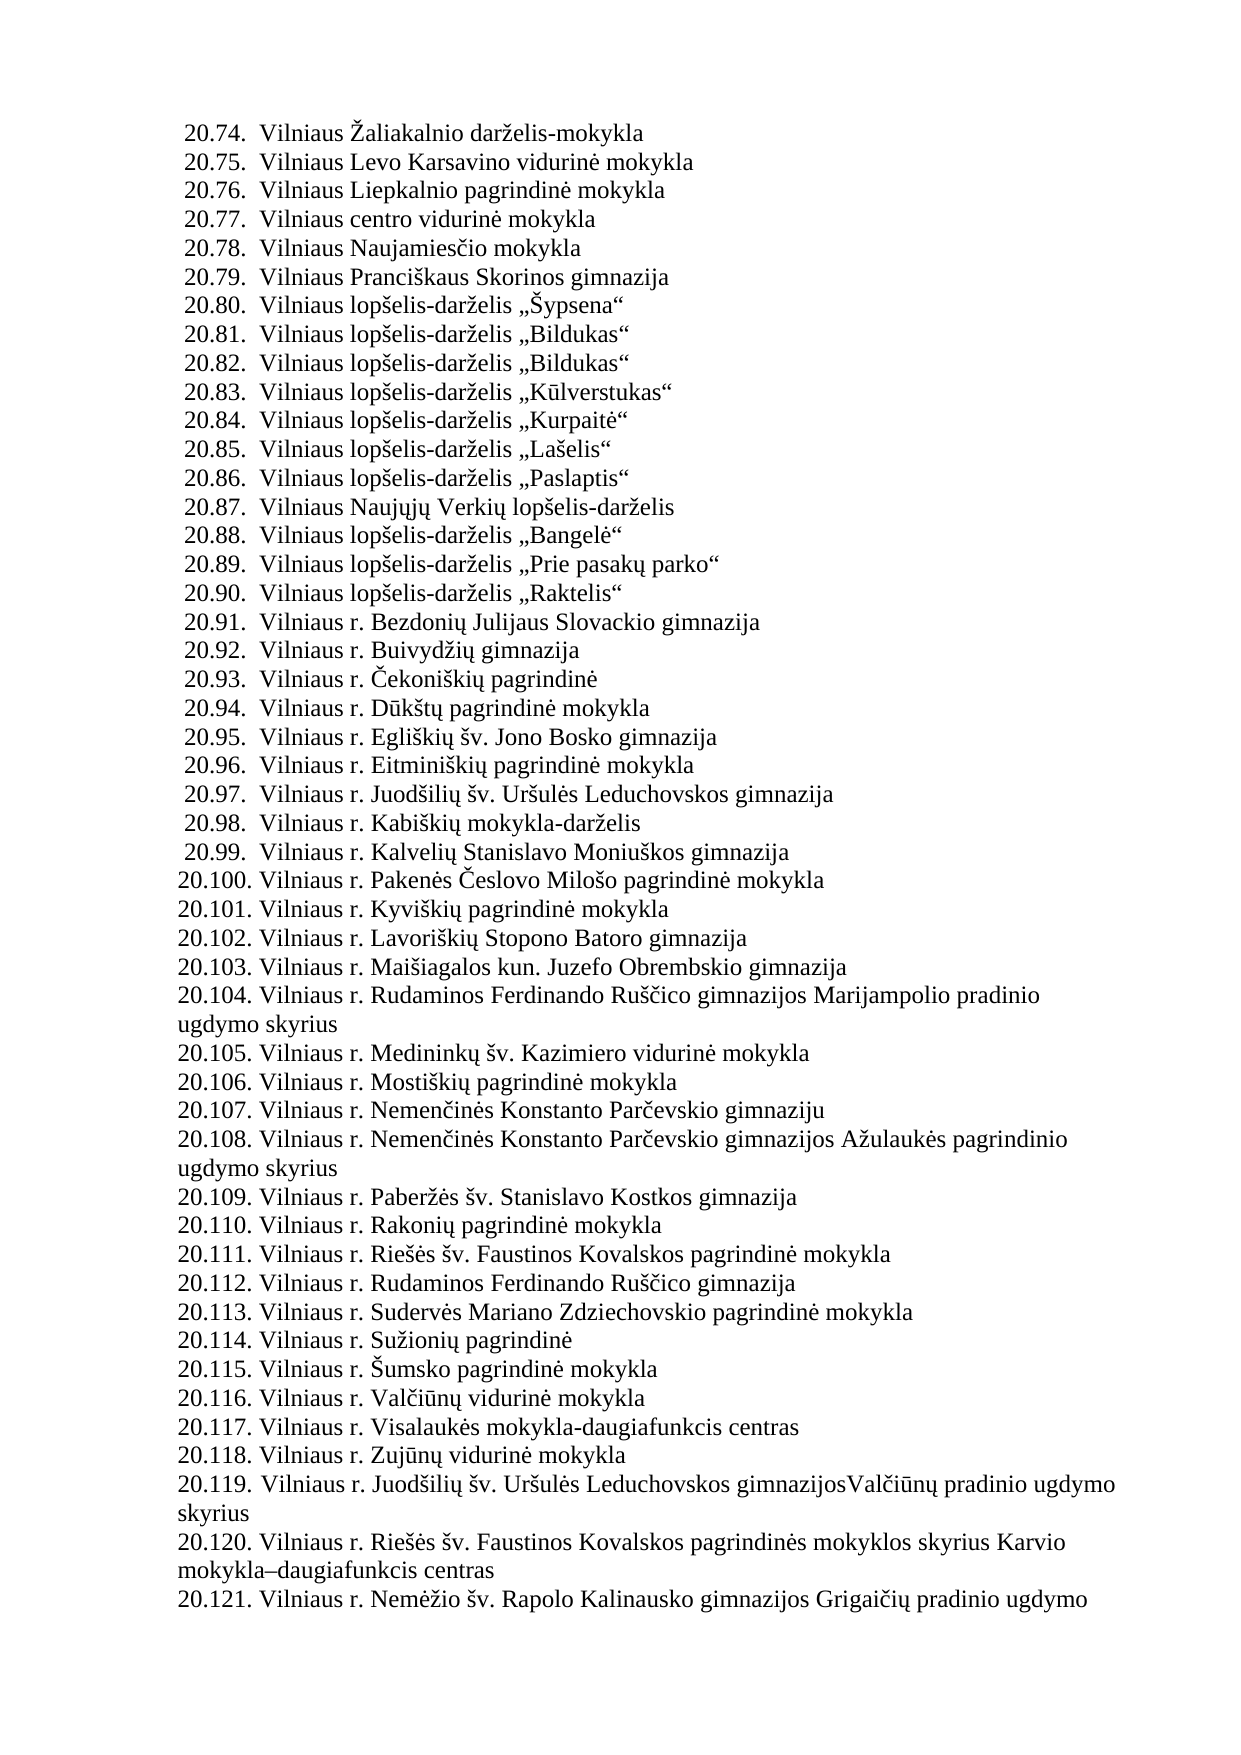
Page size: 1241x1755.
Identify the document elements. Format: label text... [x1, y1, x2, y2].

text 20.95. Vilniaus r. Egliškių šv. Jono Bosko gimnazija [184, 722, 1122, 751]
text 20.93. Vilniaus r. Čekoniškių pagrindinė [184, 664, 1122, 693]
text 20.87. Vilniaus Naujųjų Verkių lopšelis-darželis [184, 492, 1122, 521]
text 20.83. Vilniaus lopšelis-darželis „Kūlverstukas“ [184, 377, 1122, 406]
text 20.98. Vilniaus r. Kabiškių mokykla-darželis [184, 808, 1122, 837]
text 20.114. Vilniaus r. Sužionių pagrindinė [177, 1326, 1122, 1354]
text 20.74. Vilniaus Žaliakalnio darželis-mokykla [184, 118, 1122, 147]
text 20.100. Vilniaus r. Pakenės Česlovo Milošo pagrindinė mokykla [177, 866, 1122, 894]
text 20.120. Vilniaus r. Riešės šv. Faustinos Kovalskos pagrindinės mokyklos skyrius Karvio mokykla–daugiafunkcis centras [177, 1527, 1122, 1584]
text 20.86. Vilniaus lopšelis-darželis „Paslaptis“ [184, 463, 1122, 492]
text 20.112. Vilniaus r. Rudaminos Ferdinando Ruščico gimnazija [177, 1268, 1122, 1297]
text 20.84. Vilniaus lopšelis-darželis „Kurpaitė“ [184, 406, 1122, 434]
text 20.80. Vilniaus lopšelis-darželis „Šypsena“ [184, 291, 1122, 319]
text 20.121. Vilniaus r. Nemėžio šv. Rapolo Kalinausko gimnazijos Grigaičių pradinio ugdymo [177, 1584, 1122, 1613]
text 20.117. Vilniaus r. Visalaukės mokykla-daugiafunkcis centras [177, 1412, 1122, 1441]
text 20.85. Vilniaus lopšelis-darželis „Lašelis“ [184, 434, 1122, 463]
text 20.97. Vilniaus r. Juodšilių šv. Uršulės Leduchovskos gimnazija [184, 779, 1122, 808]
text 20.104. Vilniaus r. Rudaminos Ferdinando Ruščico gimnazijos Marijampolio pradinio ugdymo skyrius [177, 981, 1122, 1038]
text 20.110. Vilniaus r. Rakonių pagrindinė mokykla [177, 1211, 1122, 1239]
text 20.101. Vilniaus r. Kyviškių pagrindinė mokykla [177, 894, 1122, 923]
text 20.94. Vilniaus r. Dūkštų pagrindinė mokykla [184, 693, 1122, 722]
text 20.81. Vilniaus lopšelis-darželis „Bildukas“ [184, 319, 1122, 348]
text 20.88. Vilniaus lopšelis-darželis „Bangelė“ [184, 521, 1122, 549]
text 20.91. Vilniaus r. Bezdonių Julijaus Slovackio gimnazija [184, 607, 1122, 636]
text 20.119. Vilniaus r. Juodšilių šv. Uršulės Leduchovskos gimnazijosValčiūnų pradinio ugdymo skyrius [177, 1469, 1122, 1527]
text 20.109. Vilniaus r. Paberžės šv. Stanislavo Kostkos gimnazija [177, 1182, 1122, 1211]
text 20.78. Vilniaus Naujamiesčio mokykla [184, 233, 1122, 262]
text 20.89. Vilniaus lopšelis-darželis „Prie pasakų parko“ [184, 549, 1122, 578]
text 20.99. Vilniaus r. Kalvelių Stanislavo Moniuškos gimnazija [184, 837, 1122, 866]
text 20.76. Vilniaus Liepkalnio pagrindinė mokykla [184, 176, 1122, 204]
text 20.102. Vilniaus r. Lavoriškių Stopono Batoro gimnazija [177, 923, 1122, 952]
text 20.105. Vilniaus r. Medininkų šv. Kazimiero vidurinė mokykla [177, 1038, 1122, 1067]
text 20.108. Vilniaus r. Nemenčinės Konstanto Parčevskio gimnazijos Ažulaukės pagrindinio ugdymo skyrius [177, 1124, 1122, 1182]
text 20.96. Vilniaus r. Eitminiškių pagrindinė mokykla [184, 751, 1122, 779]
text 20.113. Vilniaus r. Sudervės Mariano Zdziechovskio pagrindinė mokykla [177, 1297, 1122, 1326]
text 20.116. Vilniaus r. Valčiūnų vidurinė mokykla [177, 1383, 1122, 1412]
text 20.106. Vilniaus r. Mostiškių pagrindinė mokykla [177, 1067, 1122, 1096]
text 20.103. Vilniaus r. Maišiagalos kun. Juzefo Obrembskio gimnazija [177, 952, 1122, 981]
text 20.90. Vilniaus lopšelis-darželis „Raktelis“ [184, 578, 1122, 607]
text 20.118. Vilniaus r. Zujūnų vidurinė mokykla [177, 1441, 1122, 1469]
text 20.79. Vilniaus Pranciškaus Skorinos gimnazija [184, 262, 1122, 291]
text 20.107. Vilniaus r. Nemenčinės Konstanto Parčevskio gimnaziju [177, 1096, 1122, 1124]
text 20.92. Vilniaus r. Buivydžių gimnazija [184, 636, 1122, 664]
text 20.115. Vilniaus r. Šumsko pagrindinė mokykla [177, 1354, 1122, 1383]
text 20.77. Vilniaus centro vidurinė mokykla [184, 204, 1122, 233]
text 20.75. Vilniaus Levo Karsavino vidurinė mokykla [184, 147, 1122, 176]
text 20.82. Vilniaus lopšelis-darželis „Bildukas“ [184, 348, 1122, 377]
text 20.111. Vilniaus r. Riešės šv. Faustinos Kovalskos pagrindinė mokykla [177, 1239, 1122, 1268]
